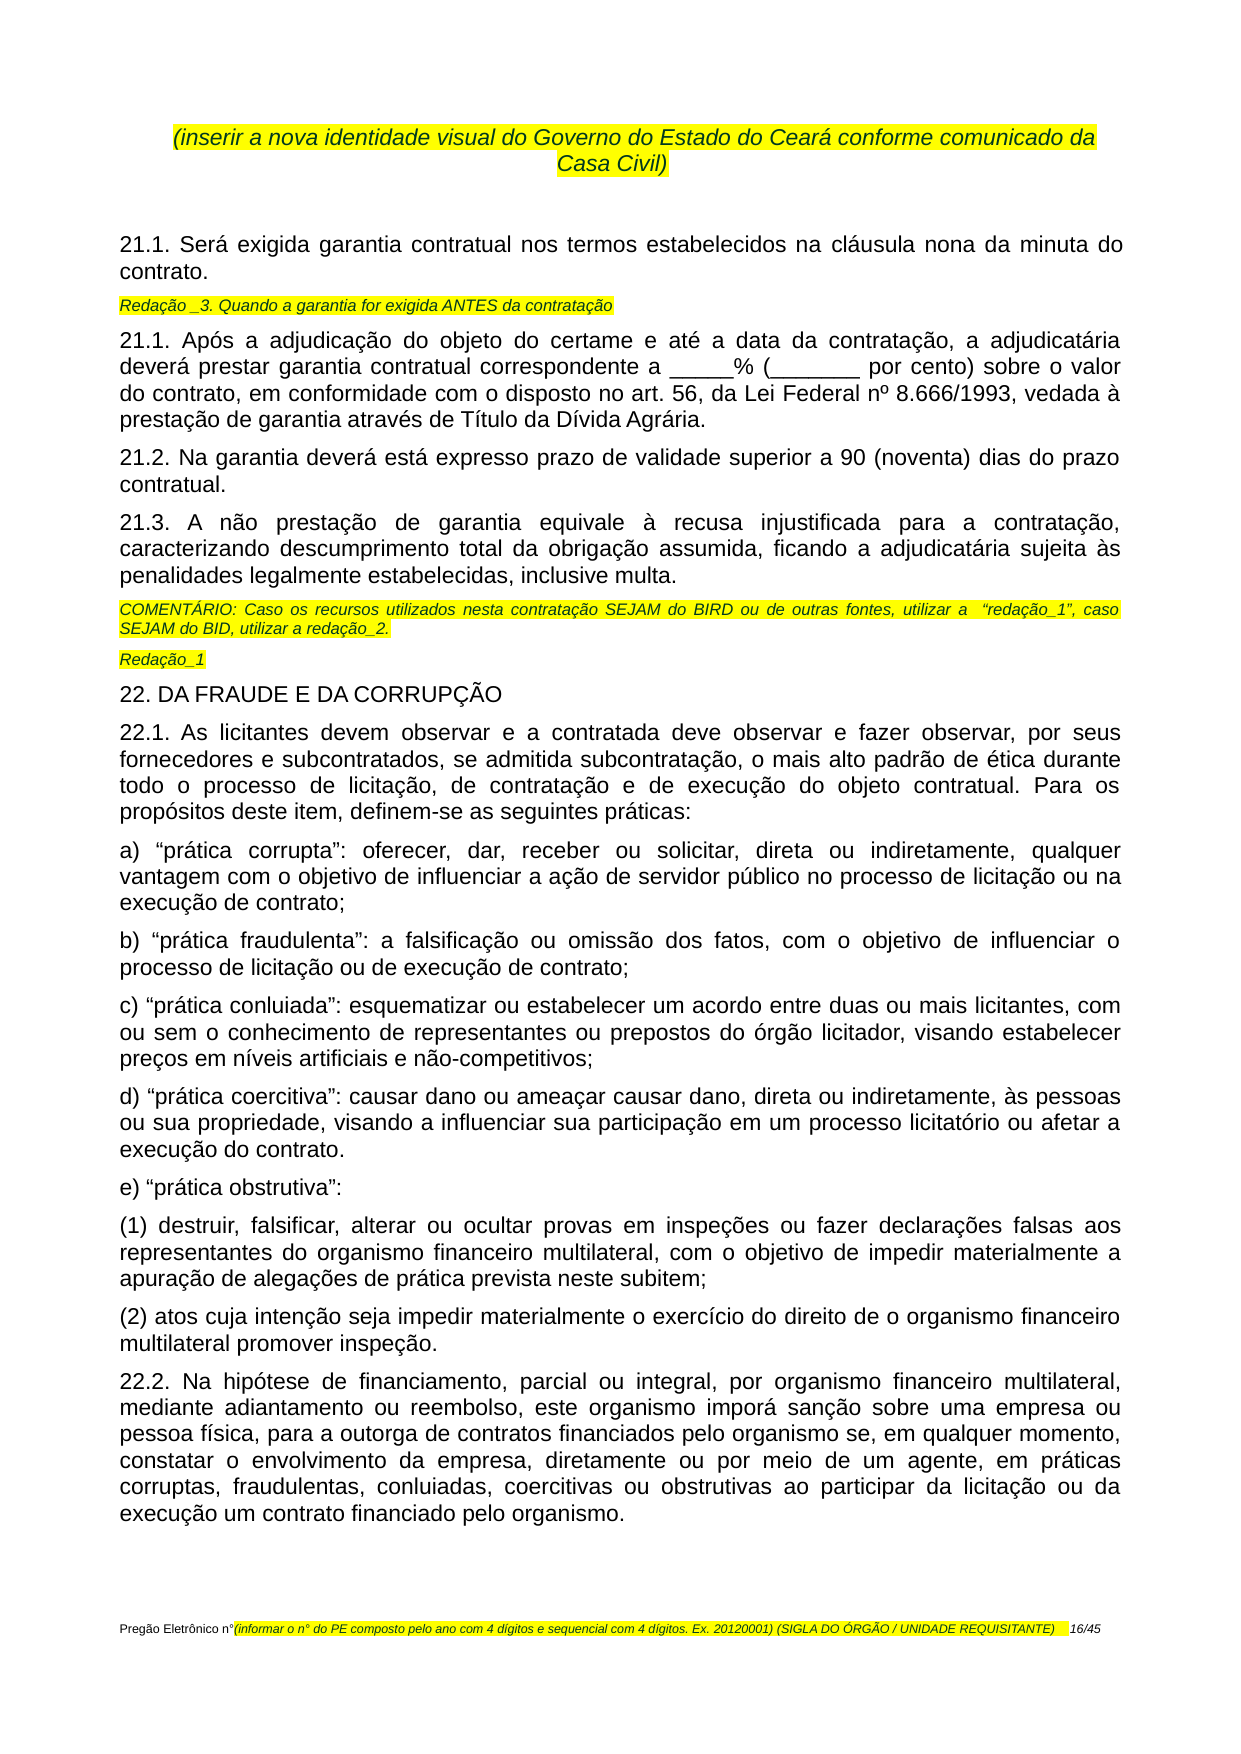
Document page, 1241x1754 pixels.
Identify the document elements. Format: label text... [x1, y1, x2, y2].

text e) “prática obstrutiva”: [119, 1174, 1121, 1200]
text COMENTÁRIO: Caso os recursos utilizados nesta contratação SEJAM do BIRD ou de outras fontes, utilizar a “redação_1”, caso SEJAM do BID, utilizar a redação_2. [119, 600, 1121, 638]
text Redação_1 [119, 650, 1123, 669]
text 22.2. Na hipótese de financiamento, parcial ou integral, por organismo financeiro multilateral, mediante adiantamento ou reembolso, este organismo imporá sanção sobre uma empresa ou pessoa física, para a outorga de contratos financiados pelo organismo se, em qualquer momento, constatar o envolvimento da empresa, diretamente ou por meio de um agente, em práticas corruptas, fraudulentas, conluiadas, coercitivas ou obstrutivas ao participar da licitação ou da execução um contrato financiado pelo organismo. [119, 1368, 1121, 1526]
text d) “prática coercitiva”: causar dano ou ameaçar causar dano, direta ou indiretamente, às pessoas ou sua propriedade, visando a influenciar sua participação em um processo licitatório ou afetar a execução do contrato. [119, 1083, 1121, 1162]
text (2) atos cuja intenção seja impedir materialmente o exercício do direito de o organismo financeiro multilateral promover inspeção. [119, 1303, 1121, 1356]
text a) “prática corrupta”: oferecer, dar, receber ou solicitar, direta ou indiretamente, qualquer vantagem com o objetivo de influenciar a ação de servidor público no processo de licitação ou na execução de contrato; [119, 837, 1121, 916]
text 21.1. Será exigida garantia contratual nos termos estabelecidos na cláusula nona da minuta do contrato. [119, 231, 1123, 284]
text 21.2. Na garantia deverá está expresso prazo de validade superior a 90 (noventa) dias do prazo contratual. [119, 444, 1121, 497]
text 22. DA FRAUDE E DA CORRUPÇÃO [119, 681, 1121, 707]
text 22.1. As licitantes devem observar e a contratada deve observar e fazer observar, por seus fornecedores e subcontratados, se admitida subcontratação, o mais alto padrão de ética durante todo o processo de licitação, de contratação e de execução do objeto contratual. Para os propósitos deste item, definem-se as seguintes práticas: [119, 719, 1121, 825]
text Redação _3. Quando a garantia for exigida ANTES da contratação [119, 296, 1123, 315]
text (1) destruir, falsificar, alterar ou ocultar provas em inspeções ou fazer declarações falsas aos representantes do organismo financeiro multilateral, com o objetivo de impedir materialmente a apuração de alegações de prática prevista neste subitem; [119, 1212, 1121, 1291]
text 21.3. A não prestação de garantia equivale à recusa injustificada para a contratação, caracterizando descumprimento total da obrigação assumida, ficando a adjudicatária sujeita às penalidades legalmente estabelecidas, inclusive multa. [119, 509, 1121, 588]
text 21.1. Após a adjudicação do objeto do certame e até a data da contratação, a adjudicatária deverá prestar garantia contratual correspondente a _____% (_______ por cento) sobre o valor do contrato, em conformidade com o disposto no art. 56, da Lei Federal nº 8.666/1993, vedada à prestação de garantia através de Título da Dívida Agrária. [119, 327, 1121, 432]
text b) “prática fraudulenta”: a falsificação ou omissão dos fatos, com o objetivo de influenciar o processo de licitação ou de execução de contrato; [119, 927, 1121, 980]
text c) “prática conluiada”: esquematizar ou estabelecer um acordo entre duas ou mais licitantes, com ou sem o conhecimento de representantes ou prepostos do órgão licitador, visando estabelecer preços em níveis artificiais e não-competitivos; [119, 992, 1121, 1071]
